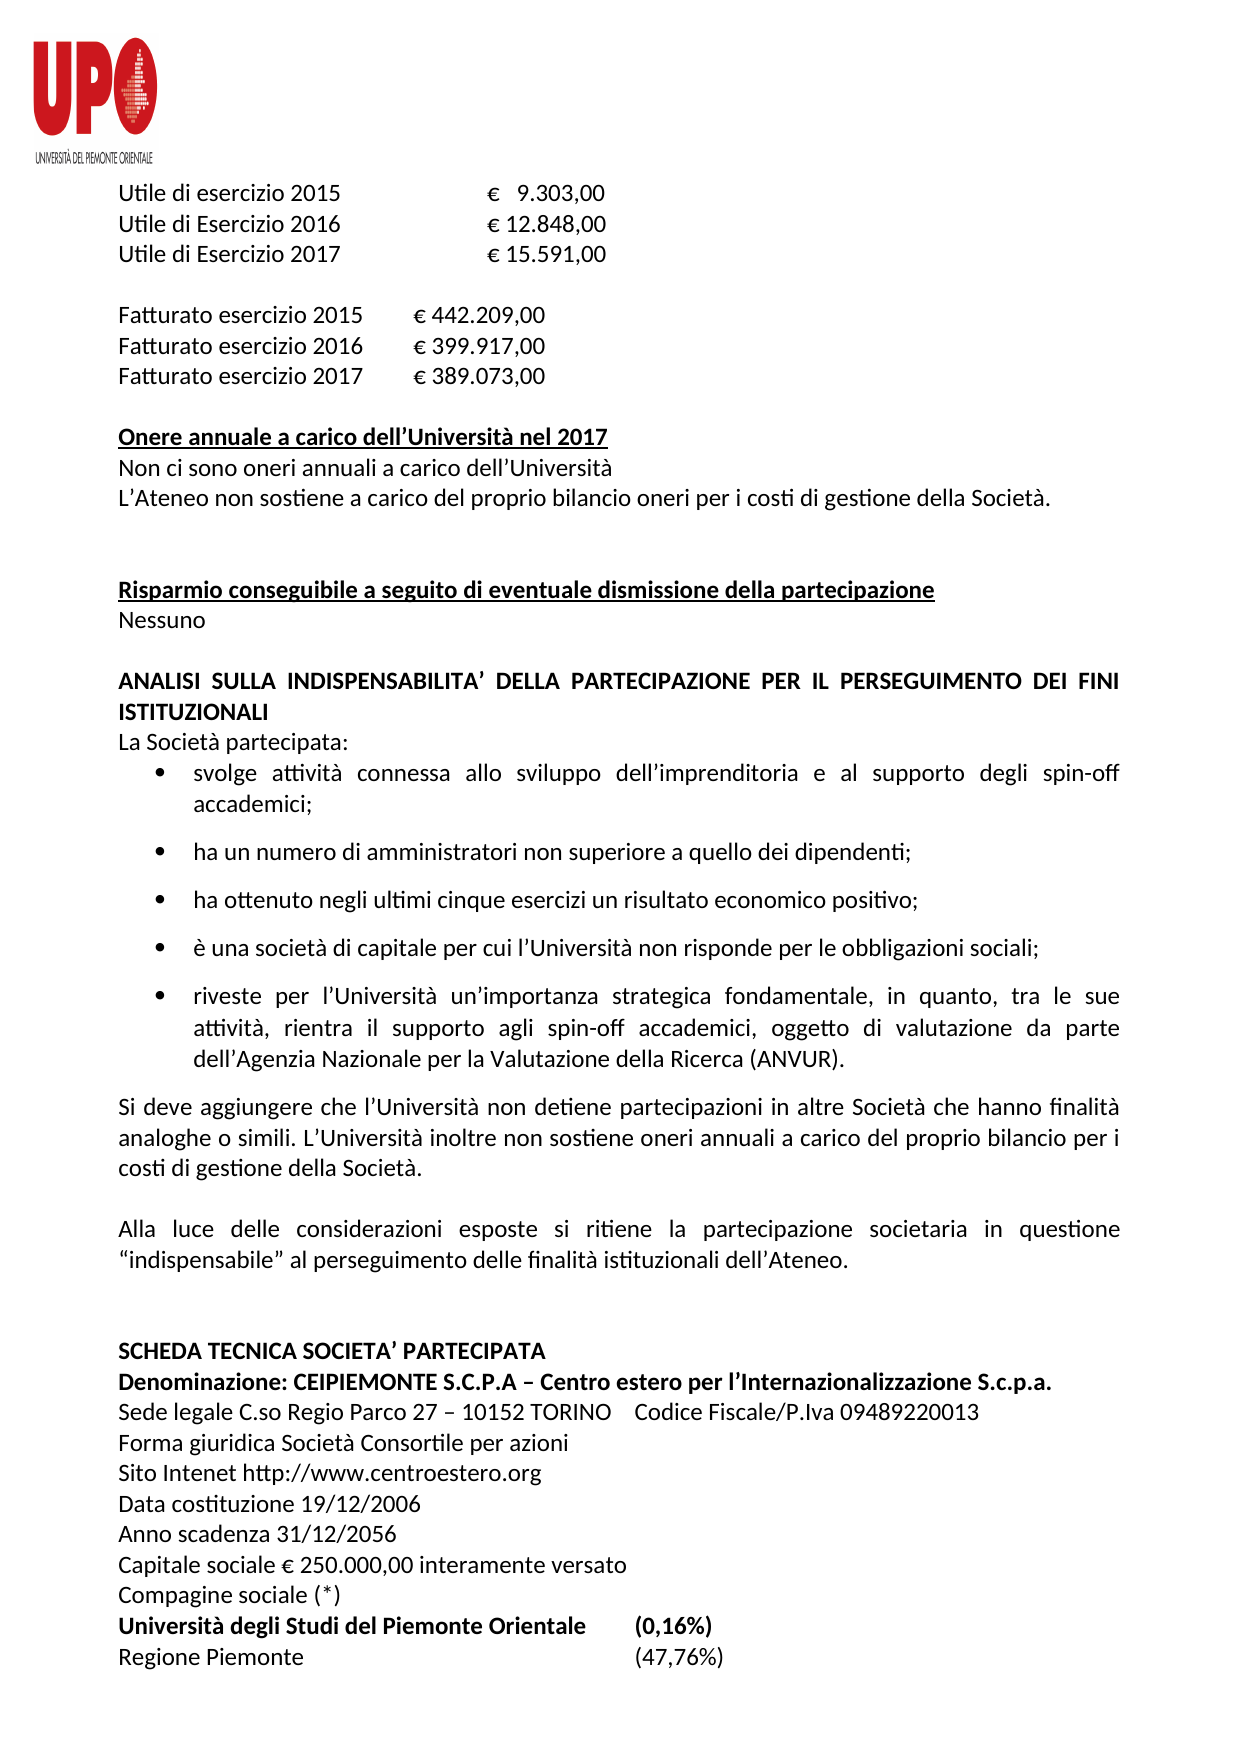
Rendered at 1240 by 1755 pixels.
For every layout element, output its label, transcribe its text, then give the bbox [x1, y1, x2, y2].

text Alla luce delle considerazioni esposte si ritiene la partecipazione societaria in questione “indispensabile” al perseguimento delle finalità istituzionali dell’Ateneo. [118, 1213, 1121, 1274]
text Anno scadenza 31/12/2056 [118, 1518, 1121, 1549]
list è una società di capitale per cui l’Università non risponde per le obbligazioni sociali; [156, 932, 1121, 963]
text Capitale sociale € 250.000,00 interamente versato [118, 1549, 1121, 1579]
text Sito Intenet http://www.centroestero.org [118, 1457, 1121, 1488]
text Utile di esercizio 2015 € 9.303,00 [118, 177, 1121, 208]
text Fatturato esercizio 2015 € 442.209,00 [118, 299, 1121, 330]
text Si deve aggiungere che l’Università non detiene partecipazioni in altre Società che hanno finalità analoghe o simili. L’Università inoltre non sostiene oneri annuali a carico del proprio bilancio per i costi di gestione della Società. [118, 1091, 1121, 1183]
text Fatturato esercizio 2017 € 389.073,00 [118, 360, 1121, 391]
list riveste per l’Università un’importanza strategica fondamentale, in quanto, tra le sue attività, rientra il supporto agli spin-off accademici, oggetto di valutazione da parte dell’Agenzia Nazionale per la Valutazione della Ricerca (ANVUR). [156, 981, 1121, 1074]
text Onere annuale a carico dell’Università nel 2017 [118, 421, 1121, 452]
text Data costituzione 19/12/2006 [118, 1488, 1121, 1518]
text ANALISI SULLA INDISPENSABILITA’ DELLA PARTECIPAZIONE PER IL PERSEGUIMENTO DEI FINI ISTITUZIONALI [118, 666, 1121, 727]
text Sede legale C.so Regio Parco 27 – 10152 TORINO Codice Fiscale/P.Iva 09489220013 [118, 1396, 1121, 1427]
text L’Ateneo non sostiene a carico del proprio bilancio oneri per i costi di gestione della Società. [118, 482, 1121, 513]
text Fatturato esercizio 2016 € 399.917,00 [118, 330, 1121, 360]
list ha ottenuto negli ultimi cinque esercizi un risultato economico positivo; [156, 884, 1121, 915]
text Utile di Esercizio 2017 € 15.591,00 [118, 238, 1121, 269]
text SCHEDA TECNICA SOCIETA’ PARTECIPATA [118, 1335, 1121, 1366]
text Regione Piemonte (47,76%) [118, 1641, 1121, 1671]
text La Società partecipata: [118, 727, 1121, 757]
text Università degli Studi del Piemonte Orientale (0,16%) [118, 1610, 1121, 1641]
text Compagine sociale (*) [118, 1579, 1121, 1610]
text Forma giuridica Società Consortile per azioni [118, 1427, 1121, 1457]
text Denominazione: CEIPIEMONTE S.C.P.A – Centro estero per l’Internazionalizzazione S.c.p.a. [118, 1366, 1121, 1396]
list svolge attività connessa allo sviluppo dell’imprenditoria e al supporto degli spin-off accademici; [156, 757, 1121, 819]
text Non ci sono oneri annuali a carico dell’Università [118, 452, 1121, 482]
text Risparmio conseguibile a seguito di eventuale dismissione della partecipazione [118, 574, 1121, 604]
text Utile di Esercizio 2016 € 12.848,00 [118, 208, 1121, 238]
list ha un numero di amministratori non superiore a quello dei dipendenti; [156, 836, 1121, 867]
text Nessuno [118, 604, 1121, 635]
